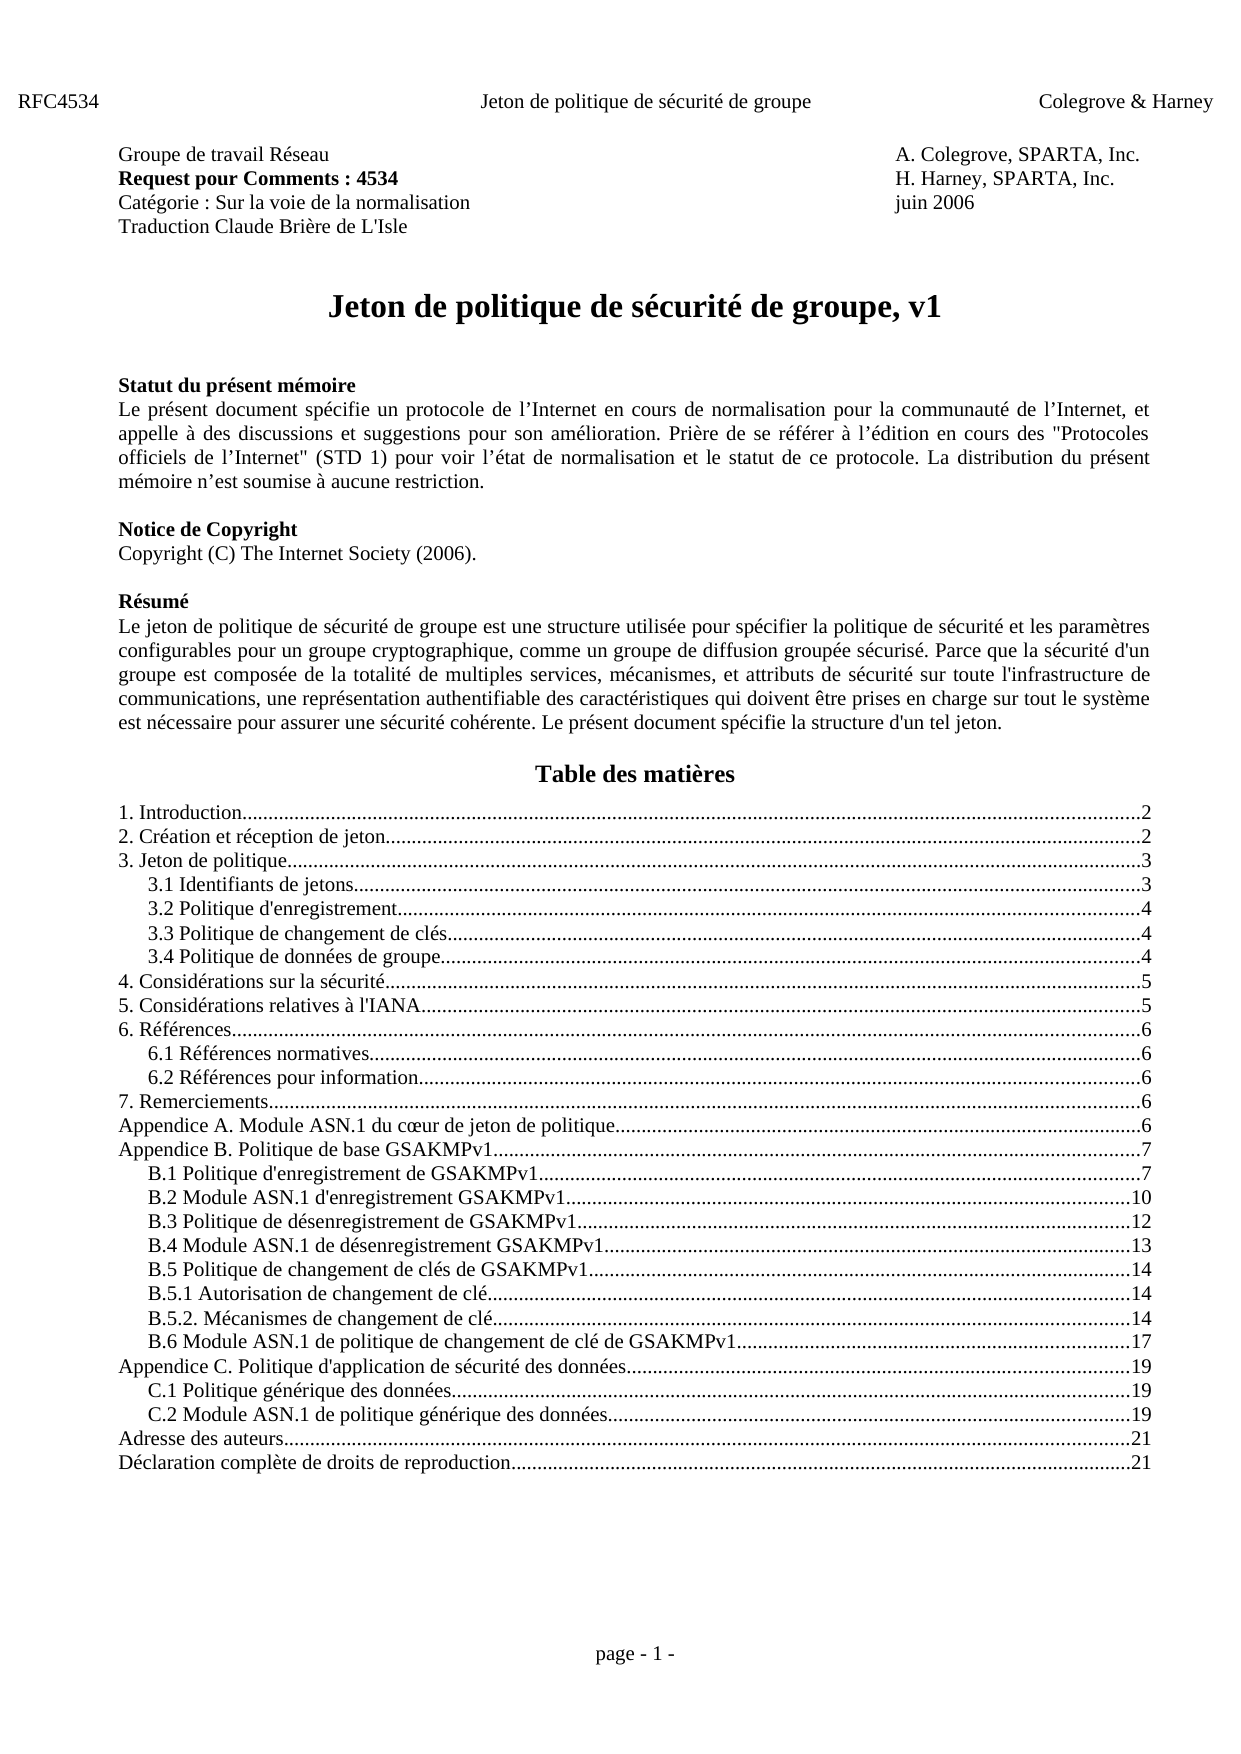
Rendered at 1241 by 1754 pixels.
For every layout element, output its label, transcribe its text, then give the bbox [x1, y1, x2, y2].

text B.5.2. Mécanismes de changement de clé 14 [148, 1305, 1152, 1329]
text Le présent document spécifie un protocole de l’Internet en cours de normalisation pour la communauté de l’Internet, et appelle à des discussions et suggestions pour son amélioration. Prière de se référer à l’édition en cours des "Protocoles officiels de l’Internet" (STD 1) pour voir l’état de normalisation et le statut de ce protocole. La distribution du présent mémoire n’est soumise à aucune restriction. [118, 397, 1152, 493]
text Déclaration complète de droits de reproduction 21 [118, 1450, 1152, 1474]
text 3. Jeton de politique 3 [118, 848, 1152, 872]
text Statut du présent mémoire [118, 373, 1152, 397]
table_cell Request pour Comments : 4534 [118, 166, 895, 190]
text Notice de Copyright [118, 517, 1152, 541]
table_header A. Colegrove, SPARTA, Inc. [895, 142, 1152, 166]
text 6. Références 6 [118, 1017, 1152, 1041]
text C.1 Politique générique des données 19 [148, 1378, 1152, 1402]
text 6.2 Références pour information 6 [148, 1065, 1152, 1089]
table_cell [895, 214, 1152, 238]
table_cell Traduction Claude Brière de L'Isle [118, 214, 895, 238]
subtitle Table des matières [118, 759, 1152, 788]
text 7. Remerciements 6 [118, 1089, 1152, 1113]
text 3.1 Identifiants de jetons 3 [148, 872, 1152, 896]
text 4. Considérations sur la sécurité 5 [118, 968, 1152, 993]
text 1. Introduction 2 [118, 800, 1152, 824]
table_header Groupe de travail Réseau [118, 142, 895, 166]
text Appendice A. Module ASN.1 du cœur de jeton de politique 6 [118, 1113, 1152, 1137]
text 3.3 Politique de changement de clés 4 [148, 920, 1152, 944]
text Adresse des auteurs 21 [118, 1426, 1152, 1450]
text Appendice C. Politique d'application de sécurité des données 19 [118, 1353, 1152, 1378]
text Résumé [118, 589, 1152, 613]
table_cell H. Harney, SPARTA, Inc. [895, 166, 1152, 190]
text 3.4 Politique de données de groupe 4 [148, 944, 1152, 968]
text B.2 Module ASN.1 d'enregistrement GSAKMPv1 10 [148, 1185, 1152, 1209]
text Jeton de politique de sécurité de groupe, v1 [118, 286, 1152, 325]
text B.5 Politique de changement de clés de GSAKMPv1 14 [148, 1257, 1152, 1281]
table_cell Catégorie : Sur la voie de la normalisation [118, 190, 895, 214]
text 3.2 Politique d'enregistrement 4 [148, 896, 1152, 920]
text 6.1 Références normatives 6 [148, 1041, 1152, 1065]
text B.4 Module ASN.1 de désenregistrement GSAKMPv1 13 [148, 1233, 1152, 1257]
text 5. Considérations relatives à l'IANA 5 [118, 993, 1152, 1017]
text Le jeton de politique de sécurité de groupe est une structure utilisée pour spécifier la politique de sécurité et les paramètres configurables pour un groupe cryptographique, comme un groupe de diffusion groupée sécurisé. Parce que la sécurité d'un groupe est composée de la totalité de multiples services, mécanismes, et attributs de sécurité sur toute l'infrastructure de communications, une représentation authentifiable des caractéristiques qui doivent être prises en charge sur tout le système est nécessaire pour assurer une sécurité cohérente. Le présent document spécifie la structure d'un tel jeton. [118, 613, 1152, 734]
text Copyright (C) The Internet Society (2006). [118, 541, 1152, 565]
text Appendice B. Politique de base GSAKMPv1 7 [118, 1137, 1152, 1161]
text C.2 Module ASN.1 de politique générique des données 19 [148, 1402, 1152, 1426]
text B.1 Politique d'enregistrement de GSAKMPv1 7 [148, 1161, 1152, 1185]
text B.6 Module ASN.1 de politique de changement de clé de GSAKMPv1 17 [148, 1329, 1152, 1353]
table_cell juin 2006 [895, 190, 1152, 214]
text 2. Création et réception de jeton 2 [118, 824, 1152, 848]
text B.3 Politique de désenregistrement de GSAKMPv1 12 [148, 1209, 1152, 1233]
text B.5.1 Autorisation de changement de clé 14 [148, 1281, 1152, 1305]
